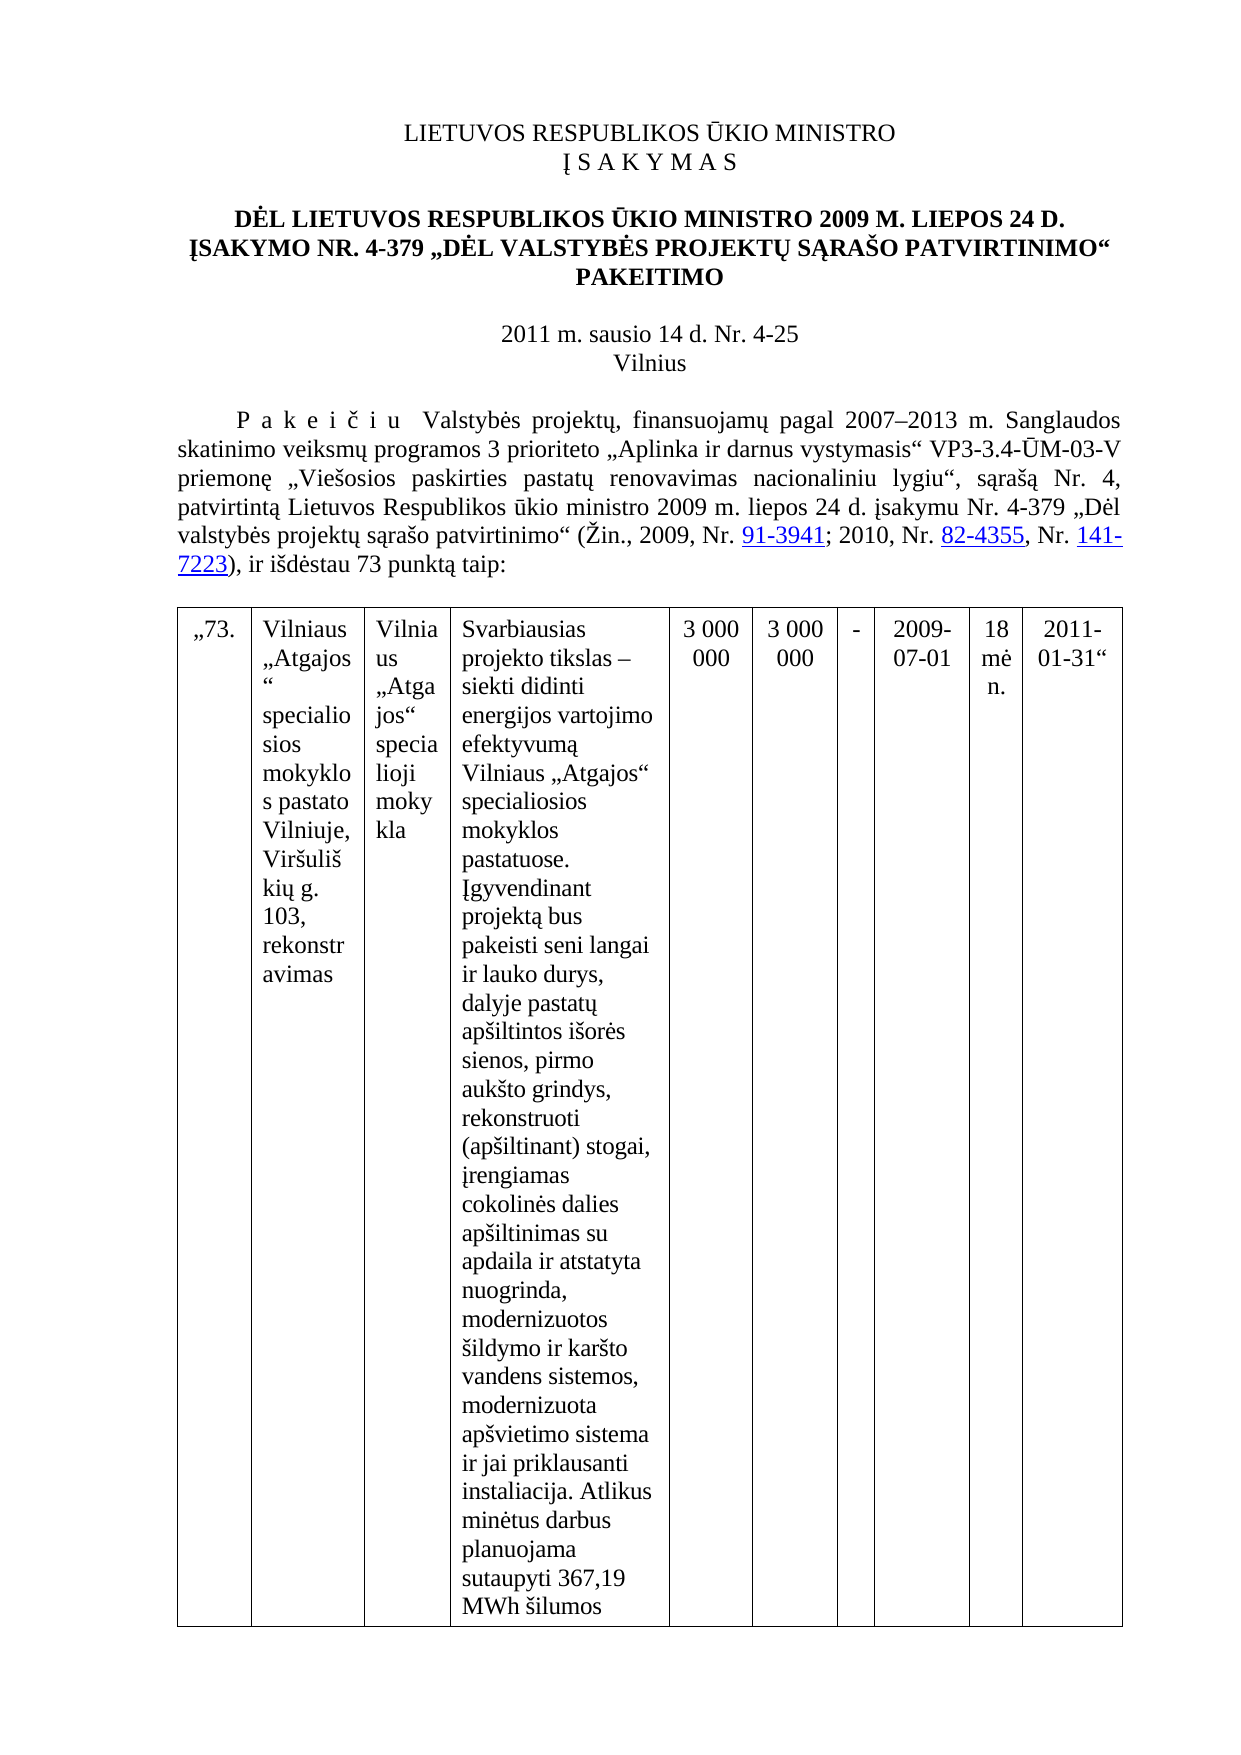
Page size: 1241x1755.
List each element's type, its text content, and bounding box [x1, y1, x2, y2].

text 2011 m. sausio 14 d. Nr. 4-25 [177, 319, 1122, 348]
text DĖL LIETUVOS RESPUBLIKOS ŪKIO MINISTRO 2009 m. liepos 24 d. ĮSAKYMO Nr. 4-379 „DĖL VALSTYBĖS PROJEKTŲ SĄRAŠO PATVIRTINIMO“ PAKEITIMO [177, 204, 1122, 291]
table_header 18 mėn. [970, 608, 1022, 1626]
table_header „73. [178, 608, 251, 1626]
text Vilnius [177, 348, 1122, 377]
table_header Vilniaus „Atgajos“ specialiosios mokyklos pastato Vilniuje, Viršuliškių g. 103, rekonstravimas [252, 608, 364, 1626]
table_header 2011-01-31“ [1023, 608, 1122, 1626]
text P a k e i č i u Valstybės projektų, finansuojamų pagal 2007–2013 m. Sanglaudos skatinimo veiksmų programos 3 prioriteto „Aplinka ir darnus vystymasis“ VP3-3.4-ŪM-03-V priemonę „Viešosios paskirties pastatų renovavimas nacionaliniu lygiu“, sąrašą Nr. 4, patvirtintą Lietuvos Respublikos ūkio ministro 2009 m. liepos 24 d. įsakymu Nr. 4-379 „Dėl valstybės projektų sąrašo patvirtinimo“ (Žin., 2009, Nr. 91-3941; 2010, Nr. 82-4355, Nr. 141-7223), ir išdėstau 73 punktą taip: [177, 406, 1122, 578]
table_header 3 000 000 [753, 608, 837, 1626]
table_header Vilniaus „Atgajos“ specialioji mokykla [365, 608, 450, 1626]
table_header 2009-07-01 [875, 608, 969, 1626]
table_header 3 000 000 [670, 608, 752, 1626]
table_header - [838, 608, 874, 1626]
text LIETUVOS RESPUBLIKOS ŪKIO MINISTRO [177, 118, 1122, 147]
text į s a k y m a s [177, 147, 1122, 176]
table_header Svarbiausias projekto tikslas – siekti didinti energijos vartojimo efektyvumą Vilniaus „Atgajos“ specialiosios mokyklos pastatuose. Įgyvendinant projektą bus pakeisti seni langai ir lauko durys, dalyje pastatų apšiltintos išorės sienos, pirmo aukšto grindys, rekonstruoti (apšiltinant) stogai, įrengiamas cokolinės dalies apšiltinimas su apdaila ir atstatyta nuogrinda, modernizuotos šildymo ir karšto vandens sistemos, modernizuota apšvietimo sistema ir jai priklausanti instaliacija. Atlikus minėtus darbus planuojama sutaupyti 367,19 MWh šilumos [451, 608, 669, 1626]
